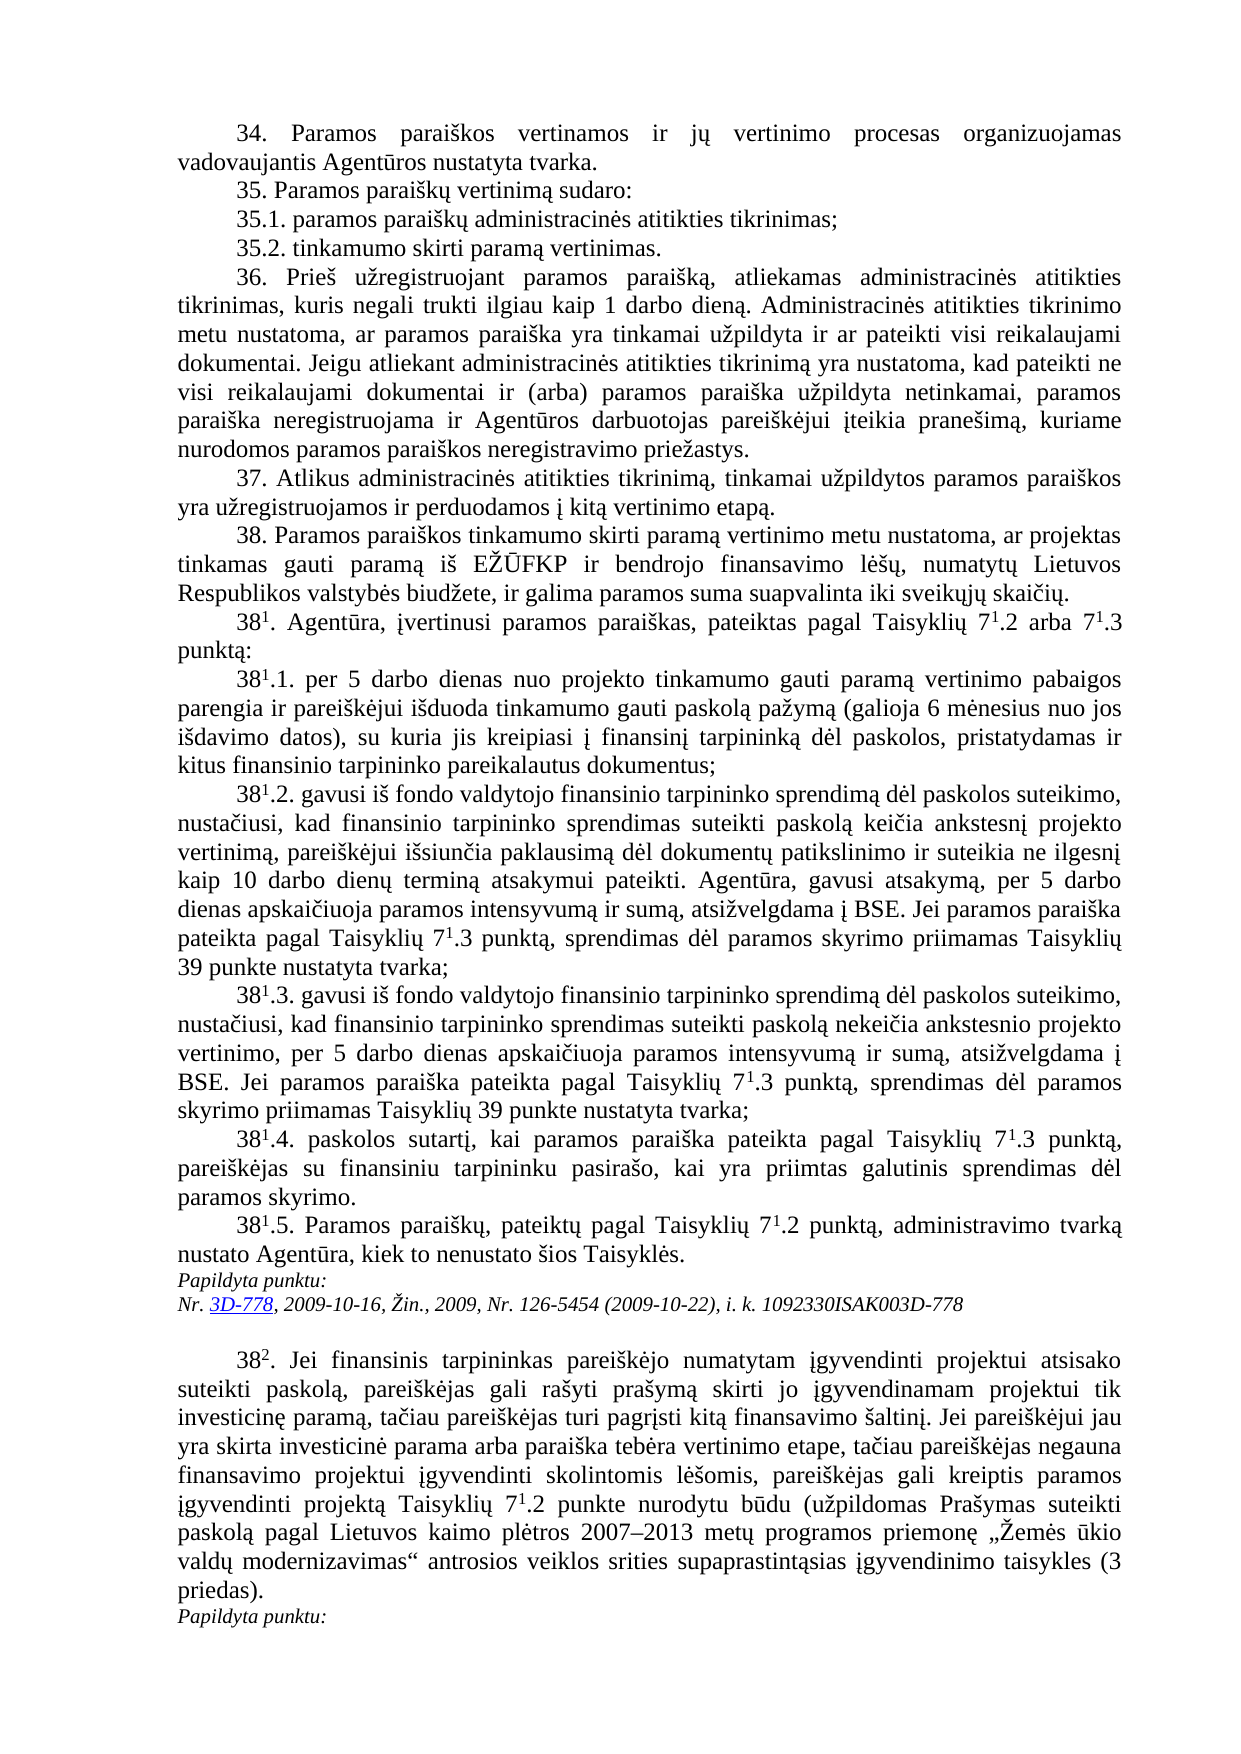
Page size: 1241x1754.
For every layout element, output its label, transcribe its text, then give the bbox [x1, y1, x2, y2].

text 35.2. tinkamumo skirti paramą vertinimas. [177, 233, 1122, 262]
text 35.1. paramos paraiškų administracinės atitikties tikrinimas; [177, 204, 1122, 233]
text 381.3. gavusi iš fondo valdytojo finansinio tarpininko sprendimą dėl paskolos suteikimo, nustačiusi, kad finansinio tarpininko sprendimas suteikti paskolą nekeičia ankstesnio projekto vertinimo, per 5 darbo dienas apskaičiuoja paramos intensyvumą ir sumą, atsižvelgdama į BSE. Jei paramos paraiška pateikta pagal Taisyklių 71.3 punktą, sprendimas dėl paramos skyrimo priimamas Taisyklių 39 punkte nustatyta tvarka; [177, 981, 1122, 1124]
text Nr. 3D-778, 2009-10-16, Žin., 2009, Nr. 126-5454 (2009-10-22), i. k. 1092330ISAK003D-778 [177, 1292, 1122, 1316]
text 381.5. Paramos paraiškų, pateiktų pagal Taisyklių 71.2 punktą, administravimo tvarką nustato Agentūra, kiek to nenustato šios Taisyklės. [177, 1211, 1122, 1268]
text 381. Agentūra, įvertinusi paramos paraiškas, pateiktas pagal Taisyklių 71.2 arba 71.3 punktą: [177, 607, 1122, 664]
text Papildyta punktu: [177, 1268, 1122, 1292]
text 37. Atlikus administracinės atitikties tikrinimą, tinkamai užpildytos paramos paraiškos yra užregistruojamos ir perduodamos į kitą vertinimo etapą. [177, 463, 1122, 521]
text 381.1. per 5 darbo dienas nuo projekto tinkamumo gauti paramą vertinimo pabaigos parengia ir pareiškėjui išduoda tinkamumo gauti paskolą pažymą (galioja 6 mėnesius nuo jos išdavimo datos), su kuria jis kreipiasi į finansinį tarpininką dėl paskolos, pristatydamas ir kitus finansinio tarpininko pareikalautus dokumentus; [177, 664, 1122, 779]
text 34. Paramos paraiškos vertinamos ir jų vertinimo procesas organizuojamas vadovaujantis Agentūros nustatyta tvarka. [177, 118, 1122, 176]
text 381.2. gavusi iš fondo valdytojo finansinio tarpininko sprendimą dėl paskolos suteikimo, nustačiusi, kad finansinio tarpininko sprendimas suteikti paskolą keičia ankstesnį projekto vertinimą, pareiškėjui išsiunčia paklausimą dėl dokumentų patikslinimo ir suteikia ne ilgesnį kaip 10 darbo dienų terminą atsakymui pateikti. Agentūra, gavusi atsakymą, per 5 darbo dienas apskaičiuoja paramos intensyvumą ir sumą, atsižvelgdama į BSE. Jei paramos paraiška pateikta pagal Taisyklių 71.3 punktą, sprendimas dėl paramos skyrimo priimamas Taisyklių 39 punkte nustatyta tvarka; [177, 779, 1122, 981]
text 38. Paramos paraiškos tinkamumo skirti paramą vertinimo metu nustatoma, ar projektas tinkamas gauti paramą iš EŽŪFKP ir bendrojo finansavimo lėšų, numatytų Lietuvos Respublikos valstybės biudžete, ir galima paramos suma suapvalinta iki sveikųjų skaičių. [177, 521, 1122, 607]
text Papildyta punktu: [177, 1604, 1122, 1628]
text 382. Jei finansinis tarpininkas pareiškėjo numatytam įgyvendinti projektui atsisako suteikti paskolą, pareiškėjas gali rašyti prašymą skirti jo įgyvendinamam projektui tik investicinę paramą, tačiau pareiškėjas turi pagrįsti kitą finansavimo šaltinį. Jei pareiškėjui jau yra skirta investicinė parama arba paraiška tebėra vertinimo etape, tačiau pareiškėjas negauna finansavimo projektui įgyvendinti skolintomis lėšomis, pareiškėjas gali kreiptis paramos įgyvendinti projektą Taisyklių 71.2 punkte nurodytu būdu (užpildomas Prašymas suteikti paskolą pagal Lietuvos kaimo plėtros 2007–2013 metų programos priemonę „Žemės ūkio valdų modernizavimas“ antrosios veiklos srities supaprastintąsias įgyvendinimo taisykles (3 priedas). [177, 1345, 1122, 1604]
text 35. Paramos paraiškų vertinimą sudaro: [177, 176, 1122, 204]
text 36. Prieš užregistruojant paramos paraišką, atliekamas administracinės atitikties tikrinimas, kuris negali trukti ilgiau kaip 1 darbo dieną. Administracinės atitikties tikrinimo metu nustatoma, ar paramos paraiška yra tinkamai užpildyta ir ar pateikti visi reikalaujami dokumentai. Jeigu atliekant administracinės atitikties tikrinimą yra nustatoma, kad pateikti ne visi reikalaujami dokumentai ir (arba) paramos paraiška užpildyta netinkamai, paramos paraiška neregistruojama ir Agentūros darbuotojas pareiškėjui įteikia pranešimą, kuriame nurodomos paramos paraiškos neregistravimo priežastys. [177, 262, 1122, 463]
text 381.4. paskolos sutartį, kai paramos paraiška pateikta pagal Taisyklių 71.3 punktą, pareiškėjas su finansiniu tarpininku pasirašo, kai yra priimtas galutinis sprendimas dėl paramos skyrimo. [177, 1124, 1122, 1211]
